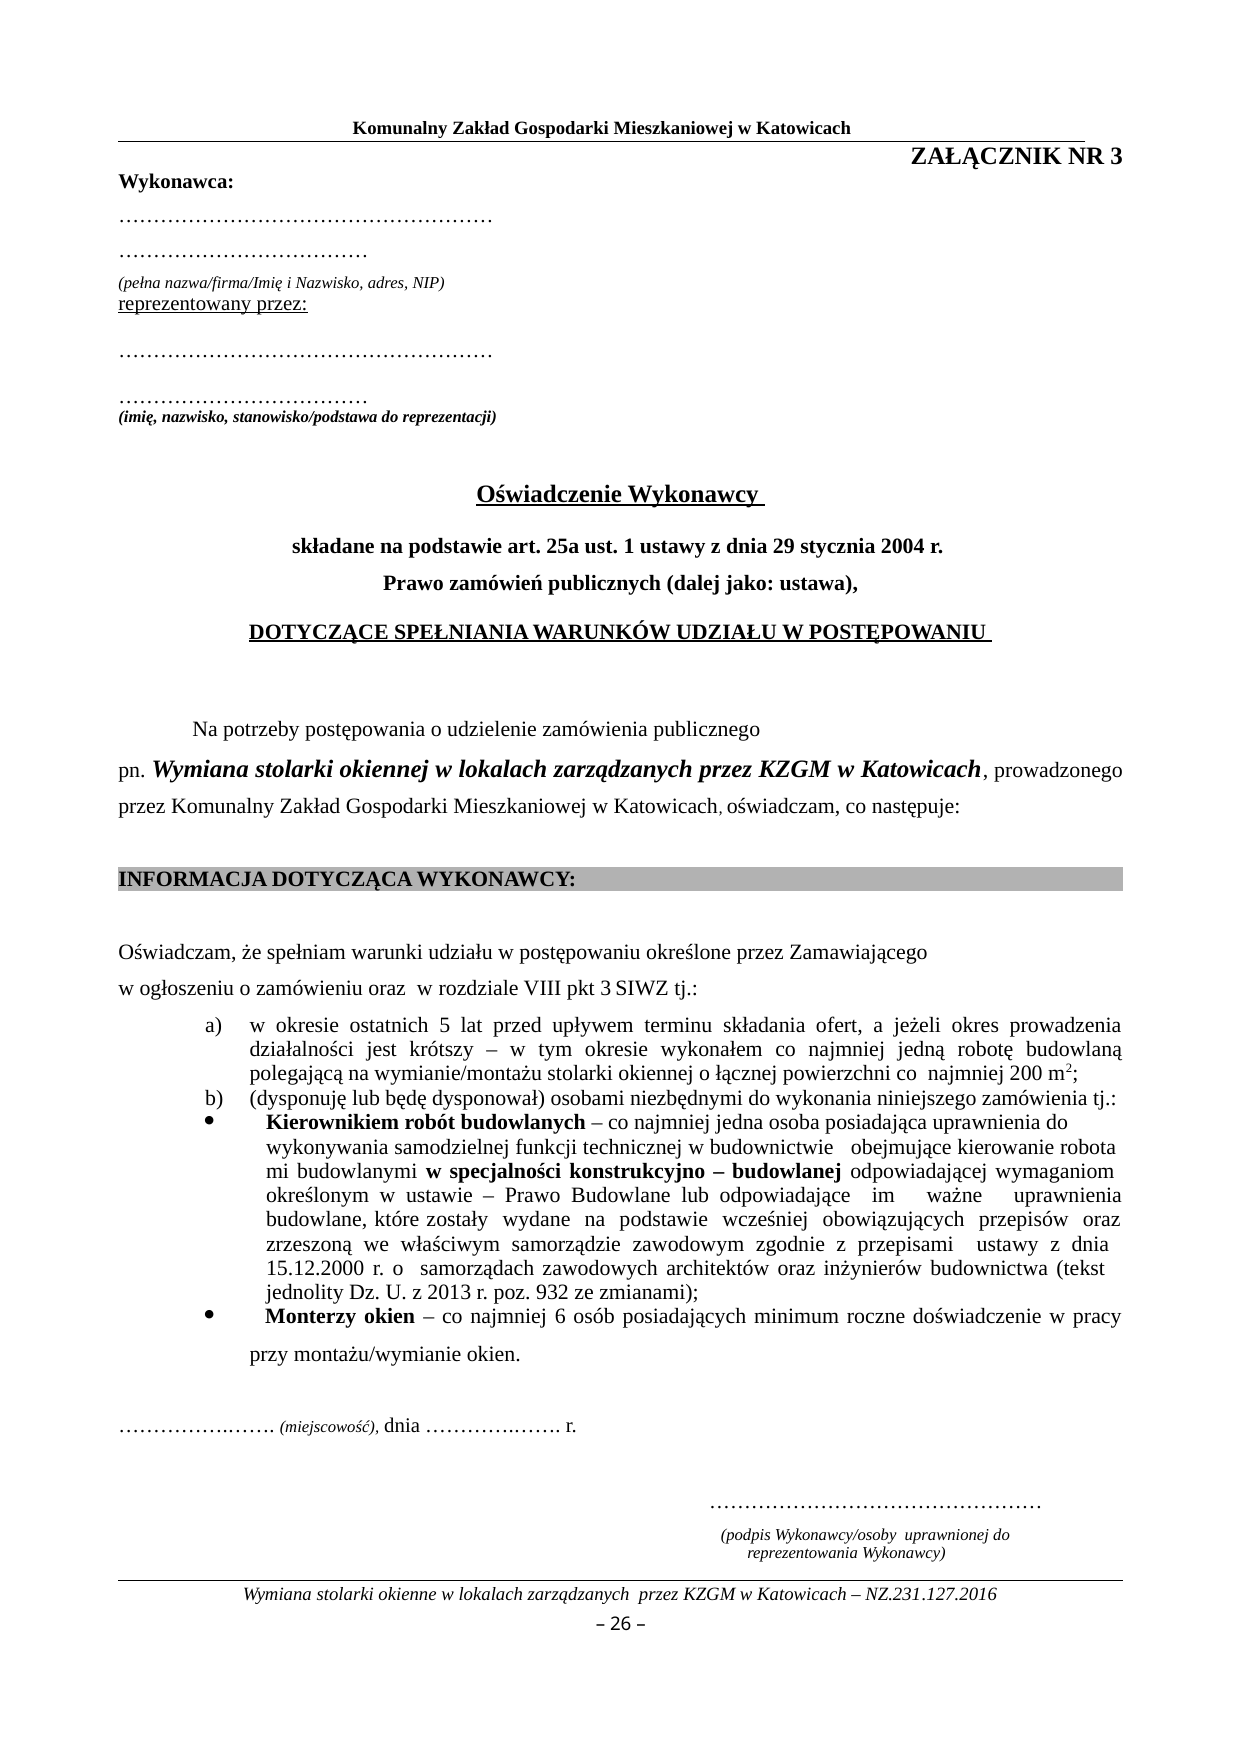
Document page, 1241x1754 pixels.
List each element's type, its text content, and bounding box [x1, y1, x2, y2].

text DOTYCZĄCE SPEŁNIANIA WARUNKÓW UDZIAŁU W POSTĘPOWANIU [118, 619, 1123, 680]
text ……………………………… [118, 385, 503, 408]
text Prawo zamówień publicznych (dalej jako: ustawa), [118, 571, 1123, 595]
text ……………………………………………… [118, 338, 503, 362]
text INFORMACJA DOTYCZĄCA WYKONAWCY: [118, 867, 1123, 891]
text (podpis Wykonawcy/osoby uprawnionej do reprezentowania Wykonawcy) [693, 1525, 1038, 1562]
text Na potrzeby postępowania o udzielenie zamówienia publicznego pn. Wymiana stolarki okiennej w lokalach zarządzanych przez KZGM w Katowicach, prowadzonego przez Komunalny Zakład Gospodarki Mieszkaniowej w Katowicach, oświadczam, co następuje: [118, 717, 1123, 819]
list Monterzy okien – co najmniej 6 osób posiadających minimum roczne doświadczenie w pracy przy montażu/wymianie okien. [205, 1304, 1123, 1366]
text b) (dysponuję lub będę dysponował) osobami niezbędnymi do wykonania niniejszego zamówienia tj.: [205, 1085, 1123, 1110]
text Wykonawca: [118, 170, 1123, 193]
text ……………………………………………………………………………… [118, 204, 503, 262]
text Oświadczam, że spełniam warunki udziału w postępowaniu określone przez Zamawiającego w ogłoszeniu o zamówieniu oraz w rozdziale VIII pkt 3 SIWZ tj.: [118, 940, 1123, 1001]
text a) w okresie ostatnich 5 lat przed upływem terminu składania ofert, a jeżeli okres prowadzenia działalności jest krótszy – w tym okresie wykonałem co najmniej jedną robotę budowlaną polegającą na wymianie/montażu stolarki okiennej o łącznej powierzchni co najmniej 200 m2; [205, 1013, 1123, 1085]
text ………………………………………… [118, 1490, 1123, 1513]
text …………….……. (miejscowość), dnia ………….……. r. [118, 1414, 1123, 1437]
text składane na podstawie art. 25a ust. 1 ustawy z dnia 29 stycznia 2004 r. [118, 534, 1123, 559]
text (pełna nazwa/firma/Imię i Nazwisko, adres, NIP) [118, 274, 503, 292]
list Kierownikiem robót budowlanych – co najmniej jedna osoba posiadająca uprawnienia do wykonywania samodzielnej funkcji technicznej w budownictwie obejmujące kierowanie robota mi budowlanymi w specjalności konstrukcyjno – budowlanej odpowiadającej wymaganiom określonym w ustawie – Prawo Budowlane lub odpowiadające im ważne uprawnienia budowlane, które zostały wydane na podstawie wcześniej obowiązujących przepisów oraz zrzeszoną we właściwym samorządzie zawodowym zgodnie z przepisami ustawy z dnia 15.12.2000 r. o samorządach zawodowych architektów oraz inżynierów budownictwa (tekst jednolity Dz. U. z 2013 r. poz. 932 ze zmianami); [205, 1110, 1123, 1304]
text (imię, nazwisko, stanowisko/podstawa do reprezentacji) [118, 408, 503, 426]
text ZAŁĄCZNIK NR 3 [118, 142, 1123, 170]
text reprezentowany przez: [118, 292, 1123, 315]
text Oświadczenie Wykonawcy [118, 480, 1123, 508]
